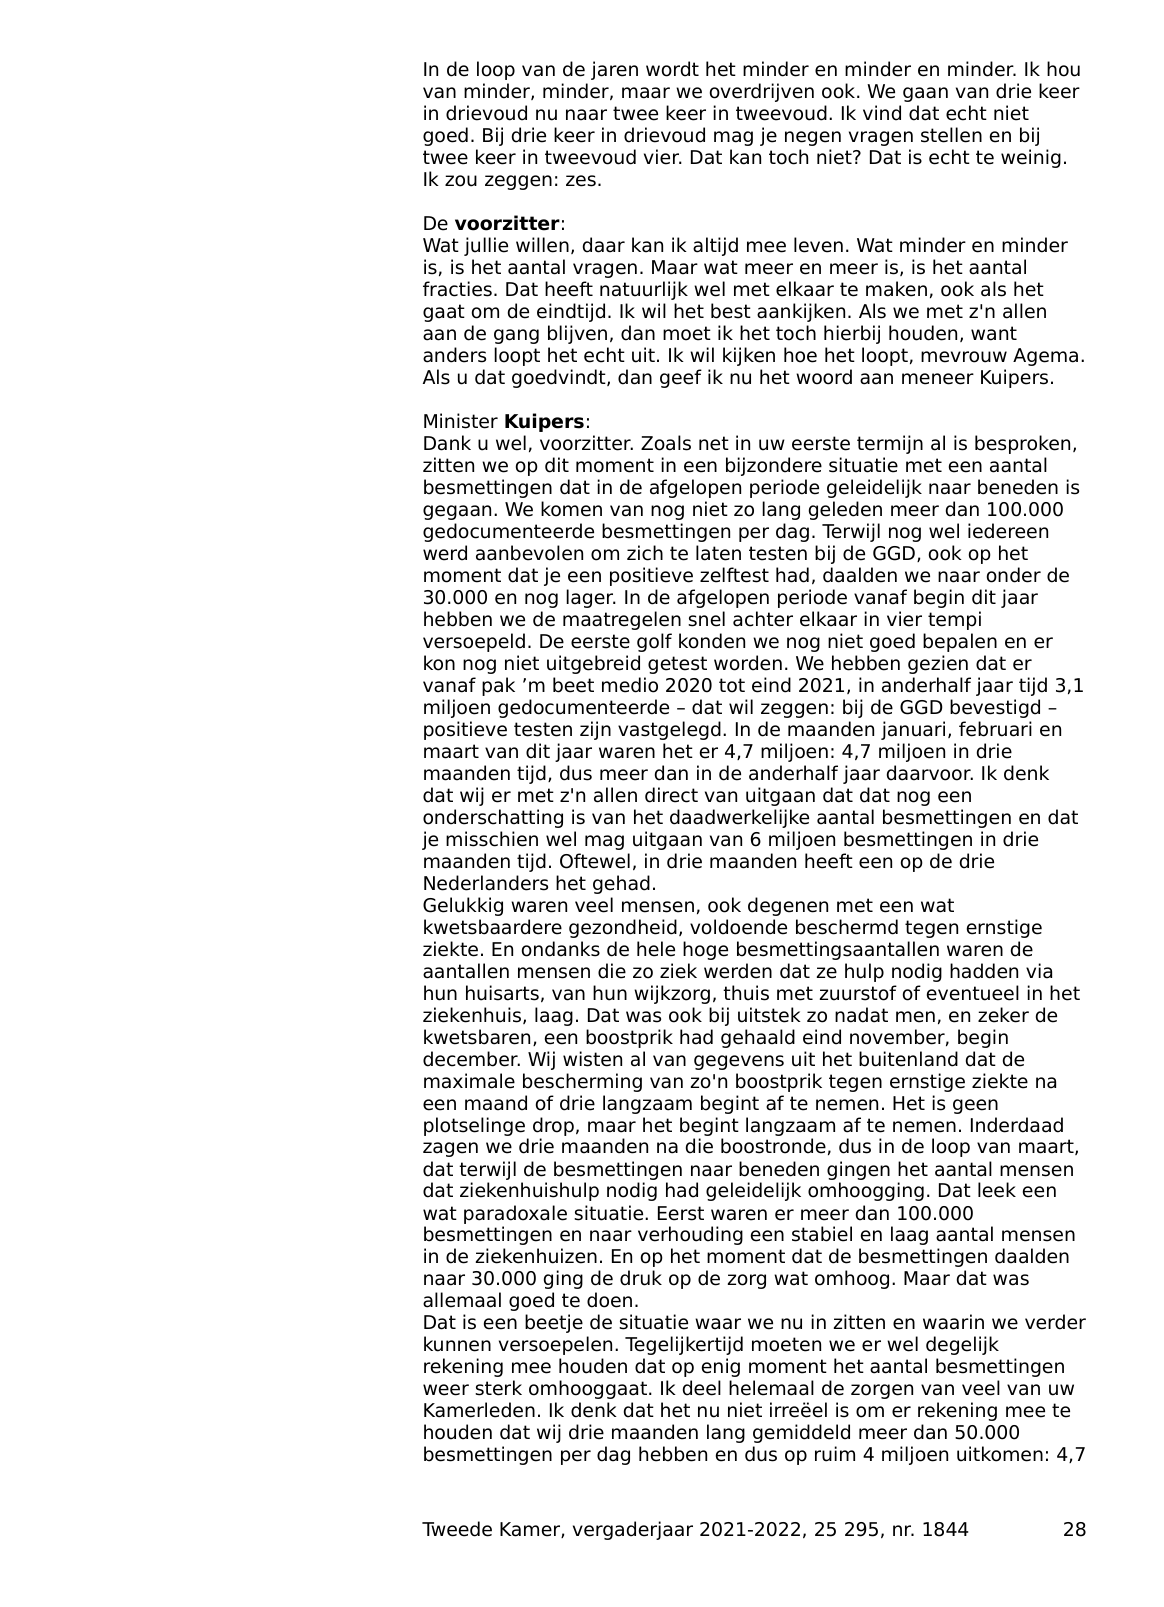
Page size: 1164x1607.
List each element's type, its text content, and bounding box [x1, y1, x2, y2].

text Minister Kuipers: [422, 411, 1087, 433]
text Dank u wel, voorzitter. Zoals net in uw eerste termijn al is besproken, zitten we op dit moment in een bijzondere situatie met een aantal besmettingen dat in de afgelopen periode geleidelijk naar beneden is gegaan. We komen van nog niet zo lang geleden meer dan 100.000 gedocumenteerde besmettingen per dag. Terwijl nog wel iedereen werd aanbevolen om zich te laten testen bij de GGD, ook op het moment dat je een positieve zelftest had, daalden we naar onder de 30.000 en nog lager. In de afgelopen periode vanaf begin dit jaar hebben we de maatregelen snel achter elkaar in vier tempi versoepeld. De eerste golf konden we nog niet goed bepalen en er kon nog niet uitgebreid getest worden. We hebben gezien dat er vanaf pak ’m beet medio 2020 tot eind 2021, in anderhalf jaar tijd 3,1 miljoen gedocumenteerde – dat wil zeggen: bij de GGD bevestigd – positieve testen zijn vastgelegd. In de maanden januari, februari en maart van dit jaar waren het er 4,7 miljoen: 4,7 miljoen in drie maanden tijd, dus meer dan in de anderhalf jaar daarvoor. Ik denk dat wij er met z'n allen direct van uitgaan dat dat nog een onderschatting is van het daadwerkelijke aantal besmettingen en dat je misschien wel mag uitgaan van 6 miljoen besmettingen in drie maanden tijd. Oftewel, in drie maanden heeft een op de drie Nederlanders het gehad. [422, 433, 1087, 895]
text Dat is een beetje de situatie waar we nu in zitten en waarin we verder kunnen versoepelen. Tegelijkertijd moeten we er wel degelijk rekening mee houden dat op enig moment het aantal besmettingen weer sterk omhooggaat. Ik deel helemaal de zorgen van veel van uw Kamerleden. Ik denk dat het nu niet irreëel is om er rekening mee te houden dat wij drie maanden lang gemiddeld meer dan 50.000 besmettingen per dag hebben en dus op ruim 4 miljoen uitkomen: 4,7 [422, 1312, 1087, 1466]
text De voorzitter: [422, 213, 1087, 235]
text Wat jullie willen, daar kan ik altijd mee leven. Wat minder en minder is, is het aantal vragen. Maar wat meer en meer is, is het aantal fracties. Dat heeft natuurlijk wel met elkaar te maken, ook als het gaat om de eindtijd. Ik wil het best aankijken. Als we met z'n allen aan de gang blijven, dan moet ik het toch hierbij houden, want anders loopt het echt uit. Ik wil kijken hoe het loopt, mevrouw Agema. Als u dat goedvindt, dan geef ik nu het woord aan meneer Kuipers. [422, 235, 1087, 389]
text In de loop van de jaren wordt het minder en minder en minder. Ik hou van minder, minder, maar we overdrijven ook. We gaan van drie keer in drievoud nu naar twee keer in tweevoud. Ik vind dat echt niet goed. Bij drie keer in drievoud mag je negen vragen stellen en bij twee keer in tweevoud vier. Dat kan toch niet? Dat is echt te weinig. Ik zou zeggen: zes. [422, 59, 1087, 191]
text Gelukkig waren veel mensen, ook degenen met een wat kwetsbaardere gezondheid, voldoende beschermd tegen ernstige ziekte. En ondanks de hele hoge besmettingsaantallen waren de aantallen mensen die zo ziek werden dat ze hulp nodig hadden via hun huisarts, van hun wijkzorg, thuis met zuurstof of eventueel in het ziekenhuis, laag. Dat was ook bij uitstek zo nadat men, en zeker de kwetsbaren, een boostprik had gehaald eind november, begin december. Wij wisten al van gegevens uit het buitenland dat de maximale bescherming van zo'n boostprik tegen ernstige ziekte na een maand of drie langzaam begint af te nemen. Het is geen plotselinge drop, maar het begint langzaam af te nemen. Inderdaad zagen we drie maanden na die boostronde, dus in de loop van maart, dat terwijl de besmettingen naar beneden gingen het aantal mensen dat ziekenhuishulp nodig had geleidelijk omhoogging. Dat leek een wat paradoxale situatie. Eerst waren er meer dan 100.000 besmettingen en naar verhouding een stabiel en laag aantal mensen in de ziekenhuizen. En op het moment dat de besmettingen daalden naar 30.000 ging de druk op de zorg wat omhoog. Maar dat was allemaal goed te doen. [422, 895, 1087, 1312]
